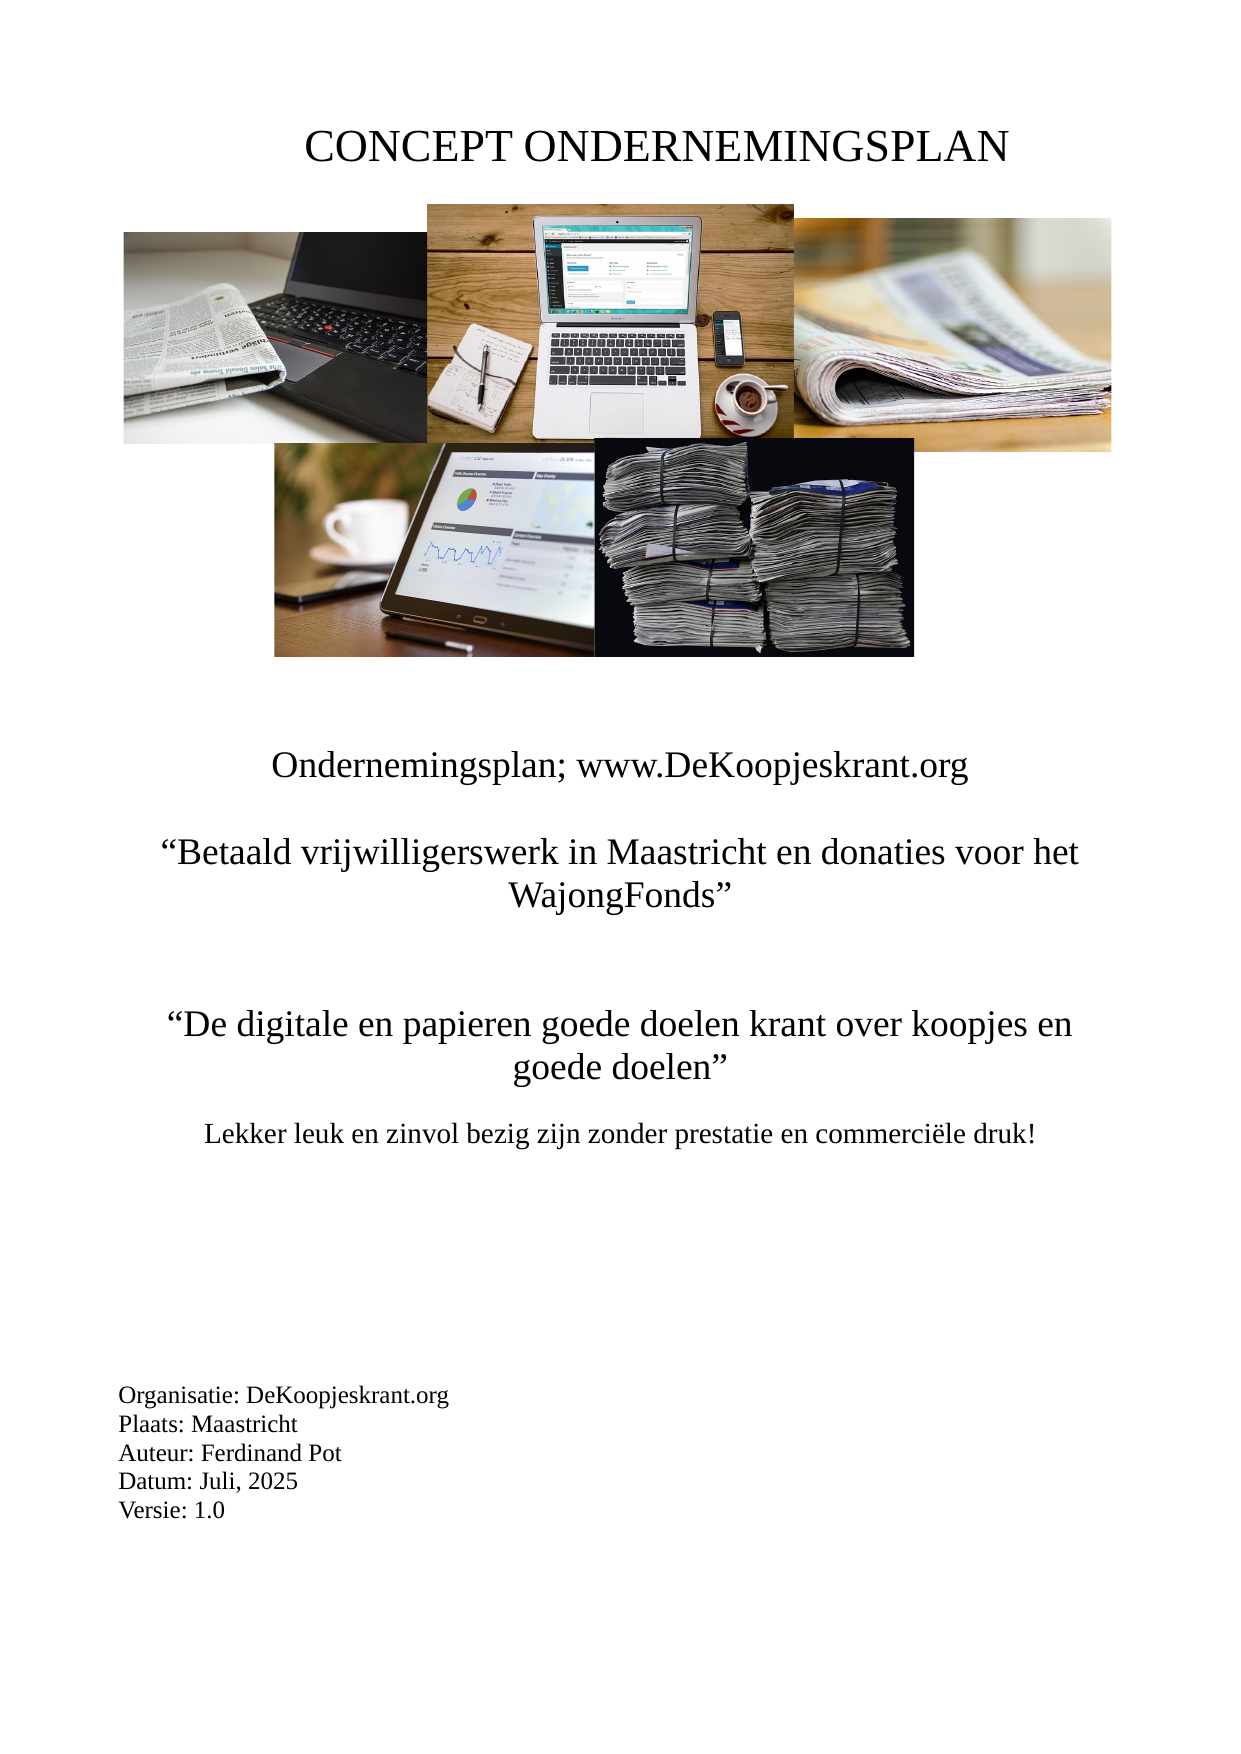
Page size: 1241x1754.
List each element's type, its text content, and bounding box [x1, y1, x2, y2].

text Auteur: Ferdinand Pot Datum: Juli, 2025 Versie: 1.0 [118, 1438, 1122, 1524]
picture [123, 204, 1112, 657]
text Lekker leuk en zinvol bezig zijn zonder prestatie en commerciële druk! [118, 1117, 1122, 1150]
text Organisatie: DeKoopjeskrant.org [118, 1380, 1122, 1409]
text Plaats: Maastricht [118, 1409, 1122, 1438]
text CONCEPT ONDERNEMINGSPLAN [118, 118, 1122, 171]
text Ondernemingsplan; www.DeKoopjeskrant.org [118, 743, 1122, 786]
text “Betaald vrijwilligerswerk in Maastricht en donaties voor het WajongFonds” [118, 829, 1122, 915]
text “De digitale en papieren goede doelen krant over koopjes en goede doelen” [118, 1002, 1122, 1088]
